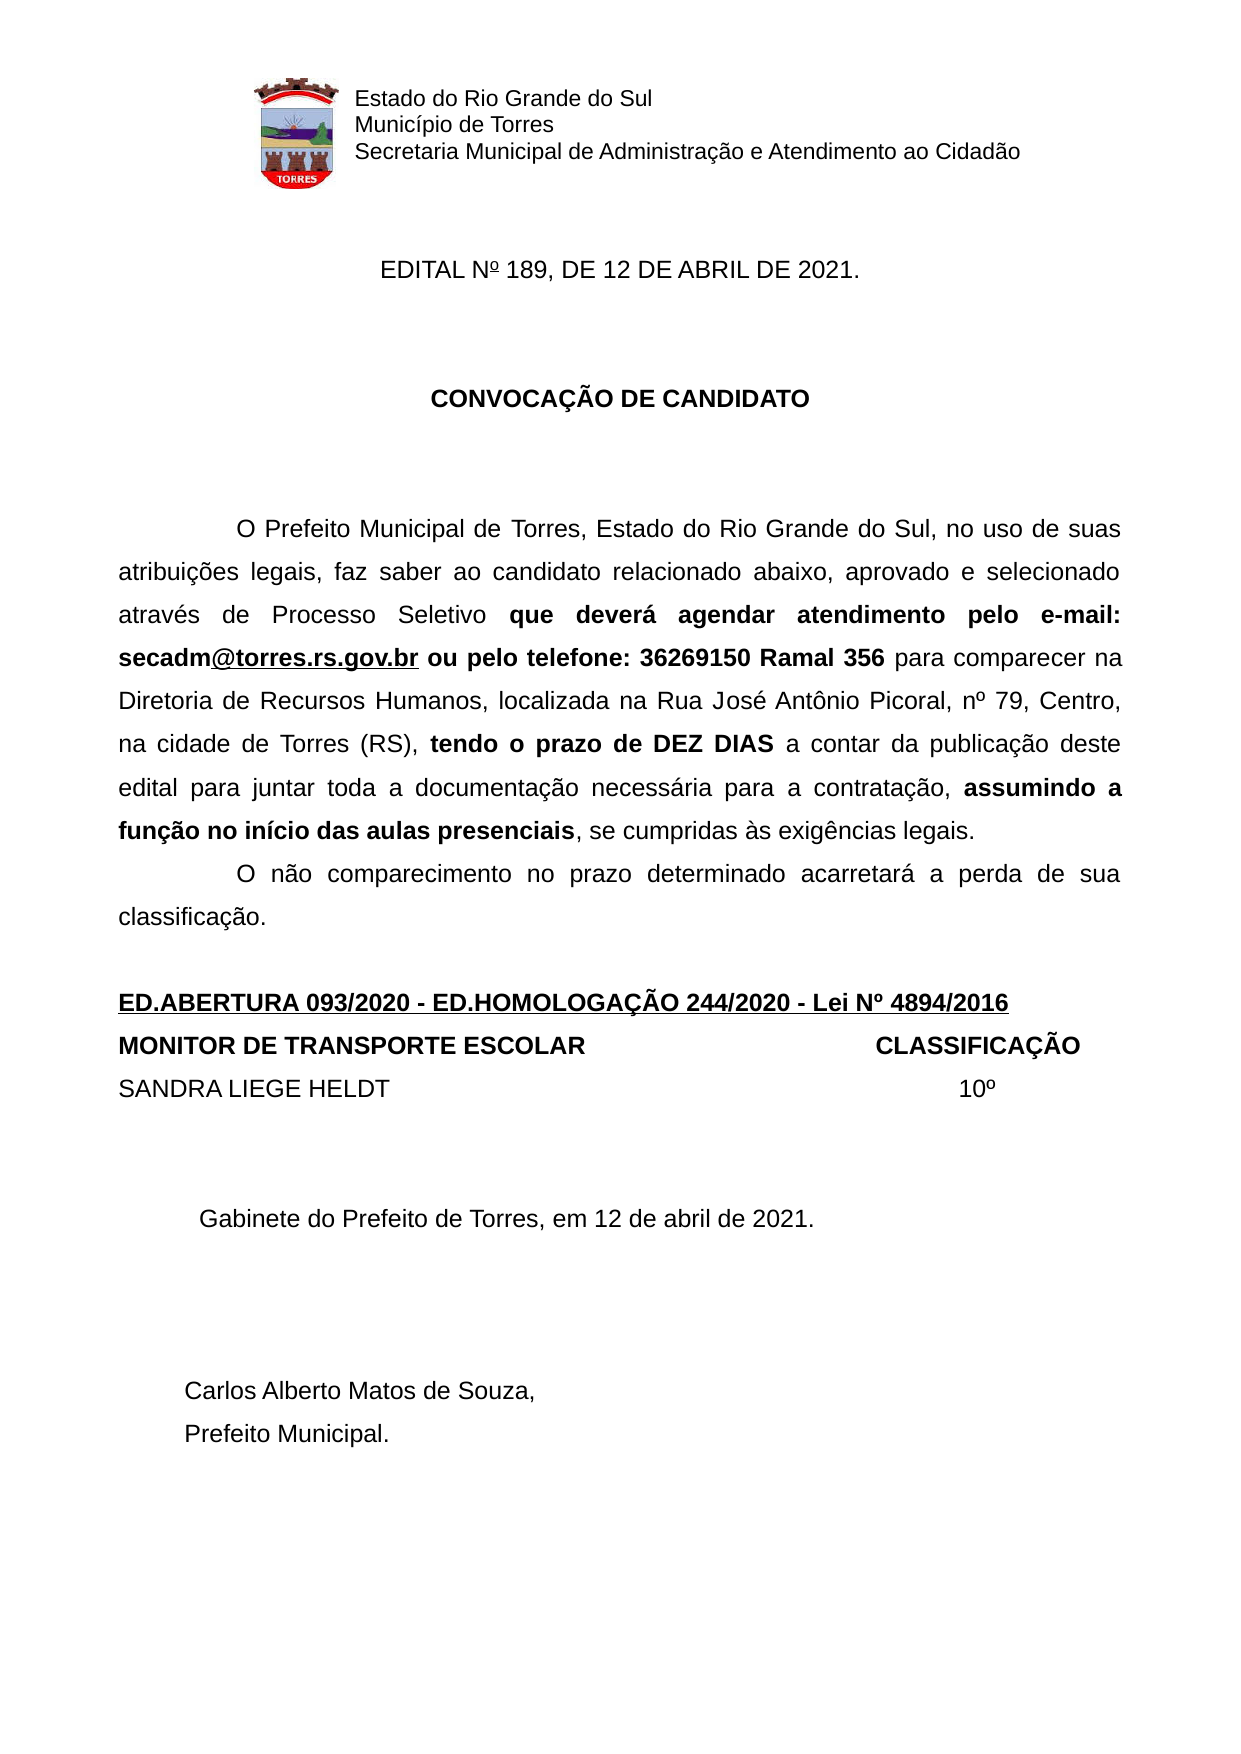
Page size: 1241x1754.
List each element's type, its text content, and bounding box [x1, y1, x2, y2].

text MONITOR DE TRANSPORTE ESCOLAR CLASSIFICAÇÃO [118, 1031, 1122, 1060]
text Prefeito Municipal. [177, 1419, 1122, 1448]
text SANDRA LIEGE HELDT 10º [118, 1074, 1122, 1103]
text Carlos Alberto Matos de Souza, [177, 1376, 1122, 1405]
picture [253, 78, 339, 189]
text O não comparecimento no prazo determinado acarretará a perda de sua classificação. [118, 859, 1122, 931]
text CONVOCAÇÃO DE CANDIDATO [118, 384, 1122, 413]
text Gabinete do Prefeito de Torres, em 12 de abril de 2021. [118, 1204, 1122, 1232]
text EDITAL No 189, DE 12 DE ABRIL DE 2021. [118, 255, 1122, 284]
text ED.ABERTURA 093/2020 - ED.HOMOLOGAÇÃO 244/2020 - Lei Nº 4894/2016 [118, 988, 1122, 1017]
text O Prefeito Municipal de Torres, Estado do Rio Grande do Sul, no uso de suas atribuições legais, faz saber ao candidato relacionado abaixo, aprovado e selecionado através de Processo Seletivo que deverá agendar atendimento pelo e-mail: secadm@torres.rs.gov.br ou pelo telefone: 36269150 Ramal 356 para comparecer na Diretoria de Recursos Humanos, localizada na Rua José Antônio Picoral, nº 79, Centro, na cidade de Torres (RS), tendo o prazo de DEZ DIAS a contar da publicação deste edital para juntar toda a documentação necessária para a contratação, assumindo a função no início das aulas presenciais, se cumpridas às exigências legais. [118, 514, 1122, 844]
